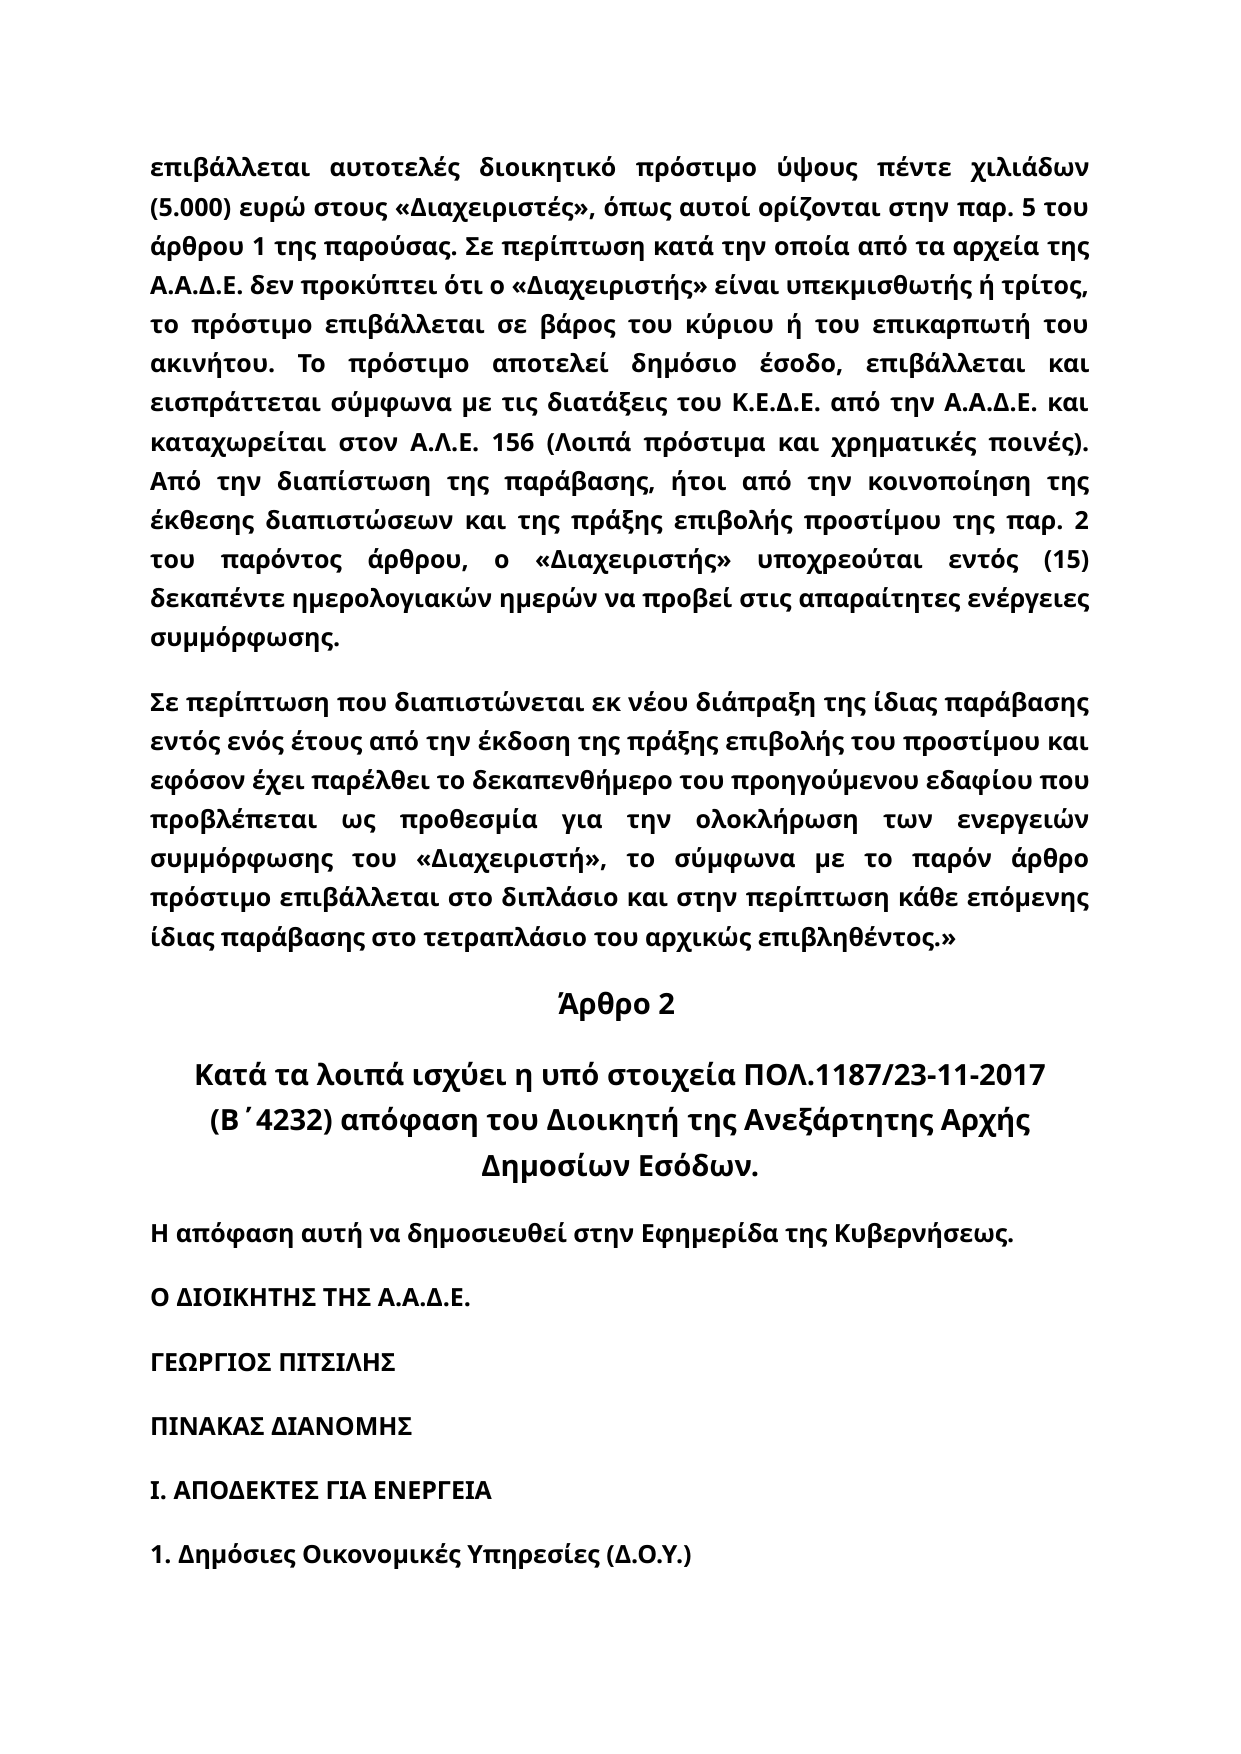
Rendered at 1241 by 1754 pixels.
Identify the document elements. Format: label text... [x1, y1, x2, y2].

text ΓΕΩΡΓΙΟΣ ΠΙΤΣΙΛΗΣ [150, 1344, 1090, 1378]
text ΠΙΝΑΚΑΣ ΔΙΑΝΟΜΗΣ [150, 1408, 1090, 1442]
subtitle Άρθρο 2 [150, 983, 1090, 1023]
text 1. Δημόσιες Οικονομικές Υπηρεσίες (Δ.Ο.Υ.) [150, 1537, 1090, 1571]
text Ο ΔΙΟΙΚΗΤΗΣ ΤΗΣ Α.Α.Δ.Ε. [150, 1280, 1090, 1314]
text Σε περίπτωση που διαπιστώνεται εκ νέου διάπραξη της ίδιας παράβασης εντός ενός έτους από την έκδοση της πράξης επιβολής του προστίμου και εφόσον έχει παρέλθει το δεκαπενθήμερο του προηγούμενου εδαφίου που προβλέπεται ως προθεσμία για την ολοκλήρωση των ενεργειών συμμόρφωσης του «Διαχειριστή», το σύμφωνα με το παρόν άρθρο πρόστιμο επιβάλλεται στο διπλάσιο και στην περίπτωση κάθε επόμενης ίδιας παράβασης στο τετραπλάσιο του αρχικώς επιβληθέντος.» [150, 684, 1090, 953]
text H απόφαση αυτή να δημοσιευθεί στην Εφημερίδα της Κυβερνήσεως. [150, 1216, 1090, 1250]
text Ι. ΑΠΟΔΕΚΤΕΣ ΓΙΑ ΕΝΕΡΓΕΙΑ [150, 1472, 1090, 1507]
text επιβάλλεται αυτοτελές διοικητικό πρόστιμο ύψους πέντε χιλιάδων (5.000) ευρώ στους «Διαχειριστές», όπως αυτοί ορίζονται στην παρ. 5 του άρθρου 1 της παρούσας. Σε περίπτωση κατά την οποία από τα αρχεία της Α.Α.Δ.Ε. δεν προκύπτει ότι ο «Διαχειριστής» είναι υπεκμισθωτής ή τρίτος, το πρόστιμο επιβάλλεται σε βάρος του κύριου ή του επικαρπωτή του ακινήτου. Το πρόστιμο αποτελεί δημόσιο έσοδο, επιβάλλεται και εισπράττεται σύμφωνα με τις διατάξεις του Κ.Ε.Δ.Ε. από την Α.Α.Δ.Ε. και καταχωρείται στον Α.Λ.Ε. 156 (Λοιπά πρόστιμα και χρηματικές ποινές). Από την διαπίστωση της παράβασης, ήτοι από την κοινοποίηση της έκθεσης διαπιστώσεων και της πράξης επιβολής προστίμου της παρ. 2 του παρόντος άρθρου, ο «Διαχειριστής» υποχρεούται εντός (15) δεκαπέντε ημερολογιακών ημερών να προβεί στις απαραίτητες ενέργειες συμμόρφωσης. [150, 150, 1090, 654]
subtitle Κατά τα λοιπά ισχύει η υπό στοιχεία ΠΟΛ.1187/23-11-2017 (Β΄4232) απόφαση του Διοικητή της Ανεξάρτητης Αρχής Δημοσίων Εσόδων. [150, 1054, 1090, 1185]
